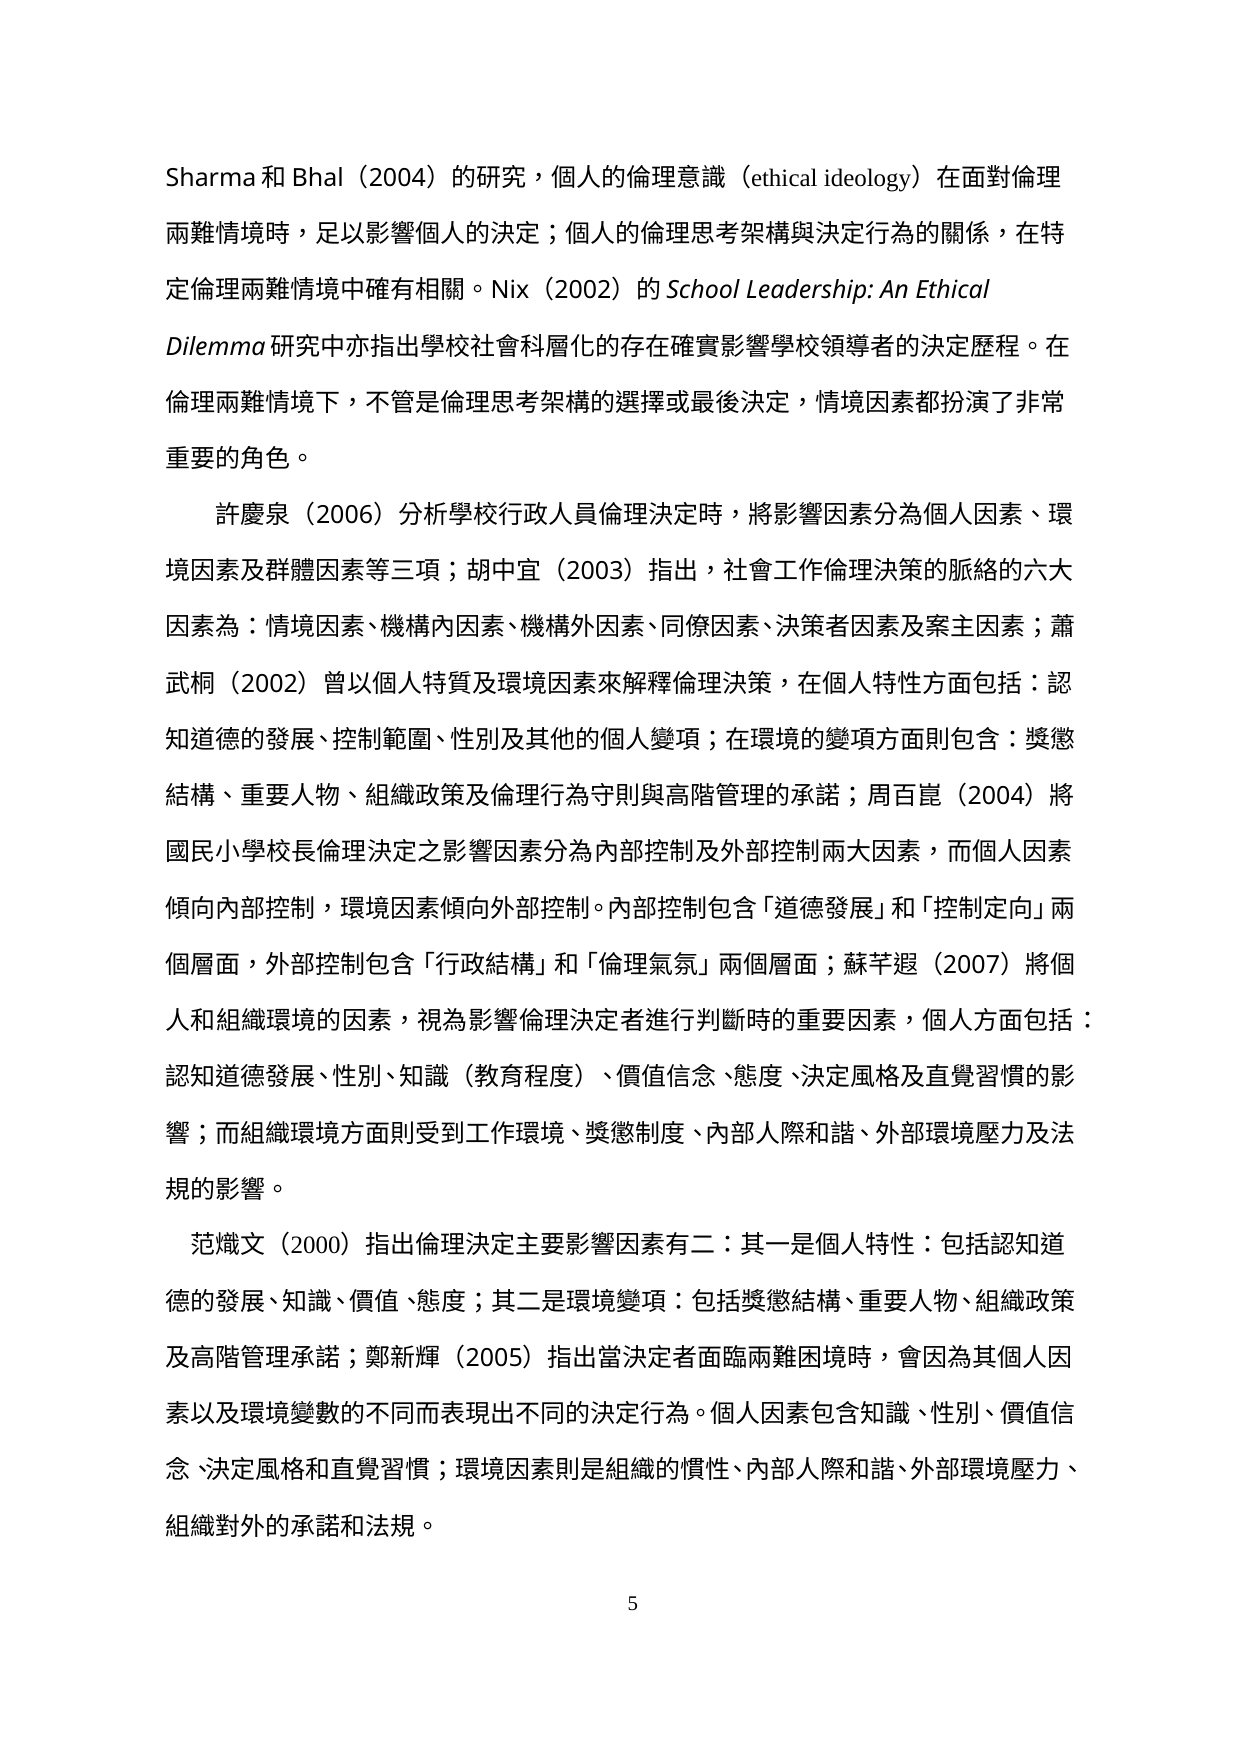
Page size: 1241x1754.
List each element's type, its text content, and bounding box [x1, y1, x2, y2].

text 范熾文（2000）指出倫理決定主要影響因素有二：其一是個人特性：包括認知道德的發展、知識、價值、態度；其二是環境變項：包括獎懲結構、重要人物、組織政策及高階管理承諾；鄭新輝（2005）指出當決定者面臨兩難困境時，會因為其個人因素以及環境變數的不同而表現出不同的決定行為。個人因素包含知識、性別、價值信念、決定風格和直覺習慣；環境因素則是組織的慣性、內部人際和諧、外部環境壓力、組織對外的承諾和法規。 [165, 1224, 1075, 1543]
text 許慶泉（2006）分析學校行政人員倫理決定時，將影響因素分為個人因素、環境因素及群體因素等三項；胡中宜（2003）指出，社會工作倫理決策的脈絡的六大因素為：情境因素、機構內因素、機構外因素、同僚因素、決策者因素及案主因素；蕭武桐（2002）曾以個人特質及環境因素來解釋倫理決策，在個人特性方面包括：認知道德的發展、控制範圍、性別及其他的個人變項；在環境的變項方面則包含：獎懲結構、重要人物、組織政策及倫理行為守則與高階管理的承諾；周百崑（2004）將國民小學校長倫理決定之影響因素分為內部控制及外部控制兩大因素，而個人因素傾向內部控制，環境因素傾向外部控制。內部控制包含「道德發展」和「控制定向」兩個層面，外部控制包含「行政結構」和「倫理氣氛」兩個層面；蘇芊遐（2007）將個人和組織環境的因素，視為影響倫理決定者進行判斷時的重要因素，個人方面包括：認知道德發展、性別、知識（教育程度）、價值信念、態度、決定風格及直覺習慣的影響；而組織環境方面則受到工作環境、獎懲制度、內部人際和諧、外部環境壓力及法規的影響。 [165, 494, 1075, 1206]
text Sharma和Bhal（2004）的研究，個人的倫理意識（ethical ideology）在面對倫理兩難情境時，足以影響個人的決定；個人的倫理思考架構與決定行為的關係，在特定倫理兩難情境中確有相關。Nix（2002）的School Leadership: An Ethical Dilemma研究中亦指出學校社會科層化的存在確實影響學校領導者的決定歷程。在倫理兩難情境下，不管是倫理思考架構的選擇或最後決定，情境因素都扮演了非常重要的角色。 [165, 157, 1075, 476]
